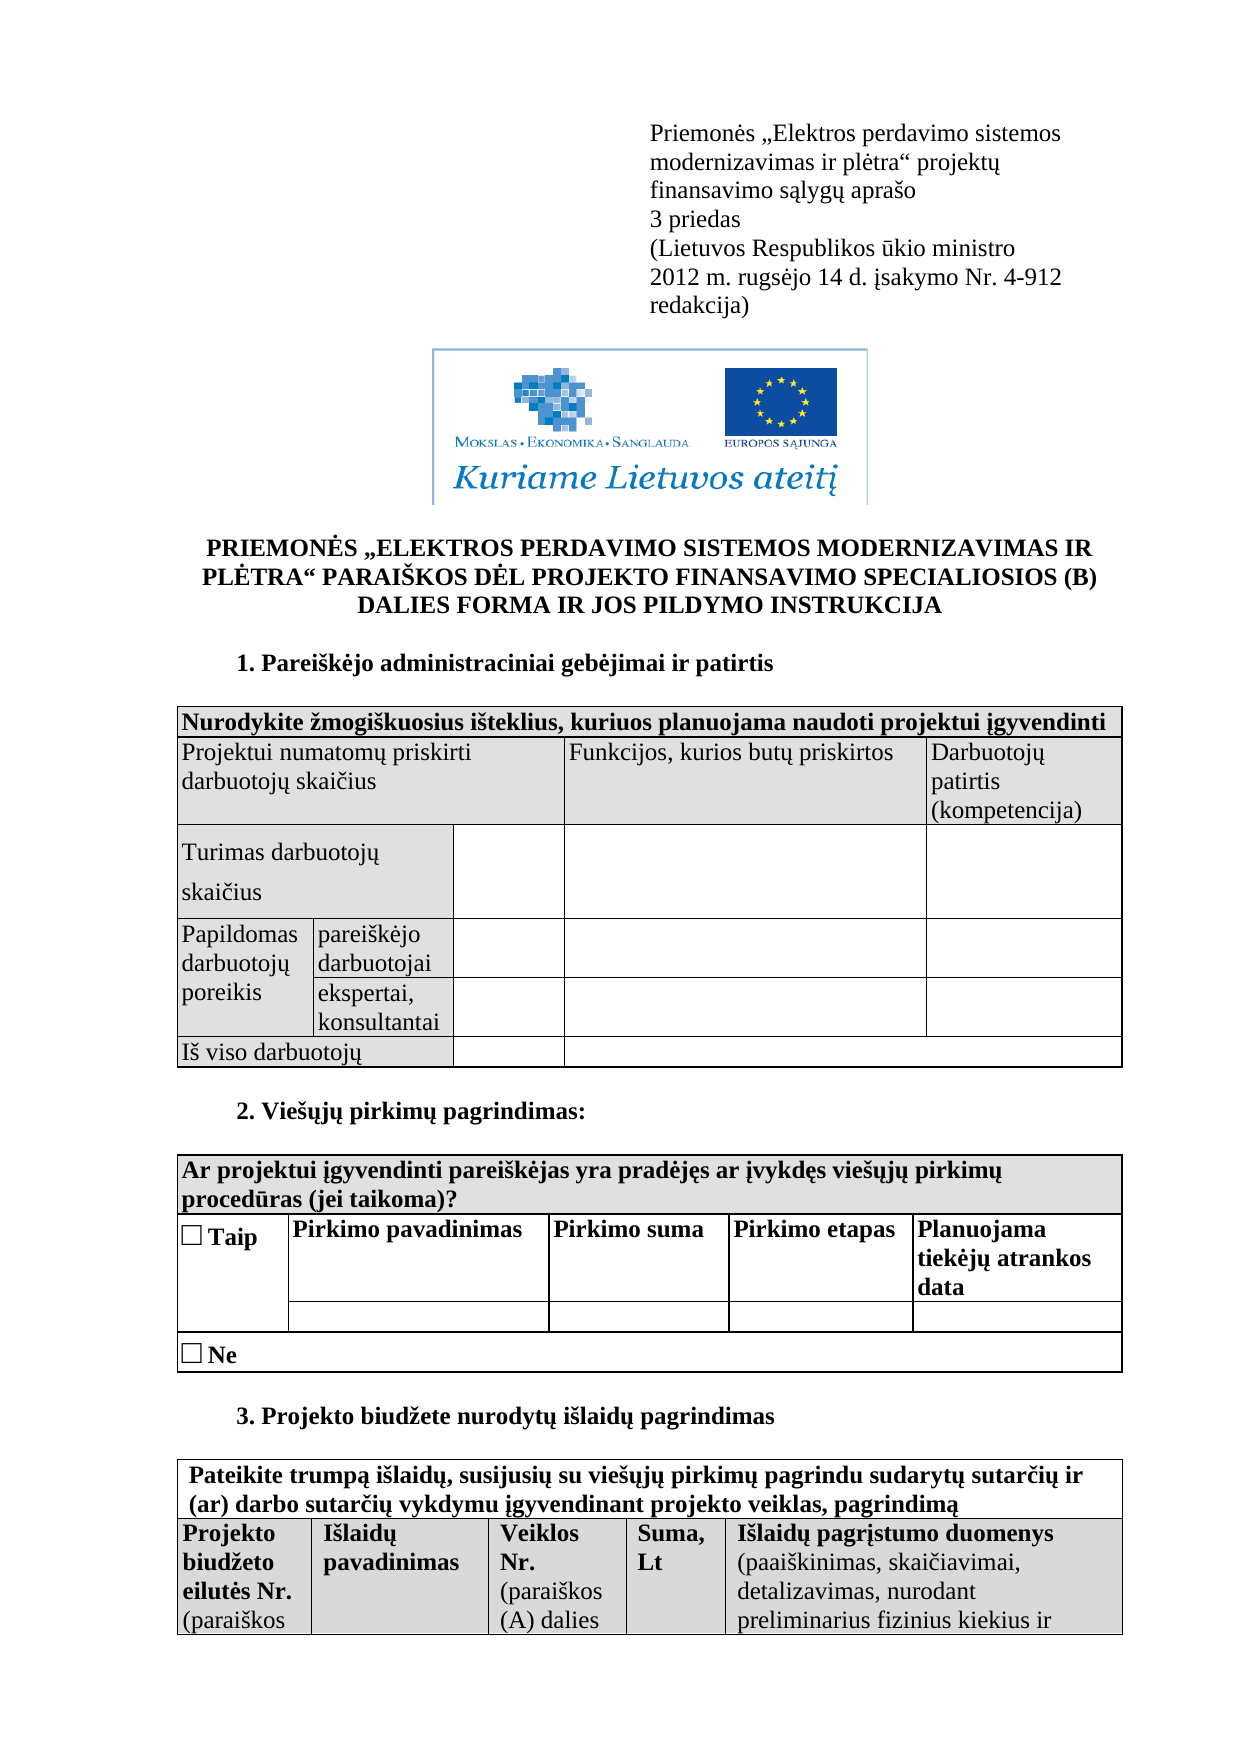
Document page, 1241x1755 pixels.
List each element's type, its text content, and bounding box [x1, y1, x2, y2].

table_cell [927, 825, 1121, 918]
table_cell pareiškėjo darbuotojai [314, 919, 453, 977]
table_cell Išlaidų pavadinimas [312, 1519, 488, 1633]
table_cell [565, 919, 926, 977]
table_cell Turimas darbuotojų skaičius [178, 825, 453, 918]
table_cell [454, 825, 564, 918]
table_cell ekspertai, konsultantai [314, 978, 453, 1036]
table_cell Iš viso darbuotojų [178, 1037, 453, 1066]
table_cell [454, 919, 564, 977]
table_header Ar projektui įgyvendinti pareiškėjas yra pradėjęs ar įvykdęs viešųjų pirkimų procedūras (jei taikoma)? [178, 1156, 1121, 1213]
table_cell [565, 1037, 843, 1066]
text 3 priedas [649, 204, 1122, 233]
table_cell Papildomas darbuotojų poreikis [178, 919, 313, 1036]
table_cell [289, 1302, 548, 1331]
table_cell [550, 1302, 728, 1331]
text redakcija) [649, 291, 1122, 319]
table_cell [454, 978, 564, 1036]
text 2. Viešųjų pirkimų pagrindimas: [177, 1096, 1122, 1125]
table_cell Projekto biudžeto eilutės Nr. (paraiškos [178, 1519, 311, 1633]
table_cell [927, 919, 1121, 977]
text Priemonės „Elektros perdavimo sistemos [649, 118, 1122, 147]
table_cell □ Ne [178, 1333, 357, 1371]
text modernizavimas ir plėtra“ projektų [649, 147, 1122, 176]
table_cell Veiklos Nr. (paraiškos (A) dalies [489, 1519, 626, 1633]
table_cell Pirkimo pavadinimas [289, 1215, 548, 1301]
table_cell [757, 1333, 982, 1371]
table_cell Darbuotojų patirtis (kompetencija) [927, 738, 1121, 824]
table_header Pateikite trumpą išlaidų, susijusių su viešųjų pirkimų pagrindu sudarytų sutarčių ir (ar) darbo sutarčių vykdymu įgyvendinant projekto veiklas, pagrindimą [178, 1460, 1122, 1517]
text PRIEMONĖS „ELEKTROS PERDAVIMO SISTEMOS MODERNIZAVIMAS IR PLĖTRA“ PARAIŠKOS DĖL PROJEKTO FINANSAVIMO SPECIALIOSIOS (B) DALIES FORMA IR JOS PILDYMO INSTRUKCIJA [177, 533, 1122, 619]
table_cell Pirkimo etapas [730, 1215, 912, 1301]
table_cell Išlaidų pagrįstumo duomenys (paaiškinimas, skaičiavimai, detalizavimas, nurodant preliminarius fizinius kiekius ir [726, 1519, 1122, 1633]
table_cell Funkcijos, kurios butų priskirtos [565, 738, 926, 824]
table_cell [454, 1037, 564, 1066]
text 3. Projekto biudžete nurodytų išlaidų pagrindimas [177, 1401, 1122, 1430]
table_cell [982, 1333, 1121, 1371]
table_header Nurodykite žmogiškuosius išteklius, kuriuos planuojama naudoti projektui įgyvendinti [178, 707, 1121, 736]
text 1. Pareiškėjo administraciniai gebėjimai ir patirtis [177, 648, 1122, 677]
table_cell [927, 978, 1121, 1036]
table_cell [914, 1302, 1121, 1331]
table_cell □ Taip [178, 1215, 288, 1331]
text finansavimo sąlygų aprašo [649, 176, 1122, 204]
table_cell [357, 1333, 582, 1371]
table_cell Planuojama tiekėjų atrankos data [914, 1215, 1121, 1301]
table_cell Projektui numatomų priskirti darbuotojų skaičius [178, 738, 564, 824]
table_cell [565, 825, 926, 918]
text (Lietuvos Respublikos ūkio ministro [649, 233, 1122, 262]
table_cell [843, 1037, 1121, 1066]
table_cell Pirkimo suma [550, 1215, 728, 1301]
table_cell [730, 1302, 912, 1331]
text 2012 m. rugsėjo 14 d. įsakymo Nr. 4-912 [649, 262, 1122, 291]
table_cell Suma, Lt [627, 1519, 725, 1633]
table_cell [582, 1333, 757, 1371]
table_cell [565, 978, 926, 1036]
